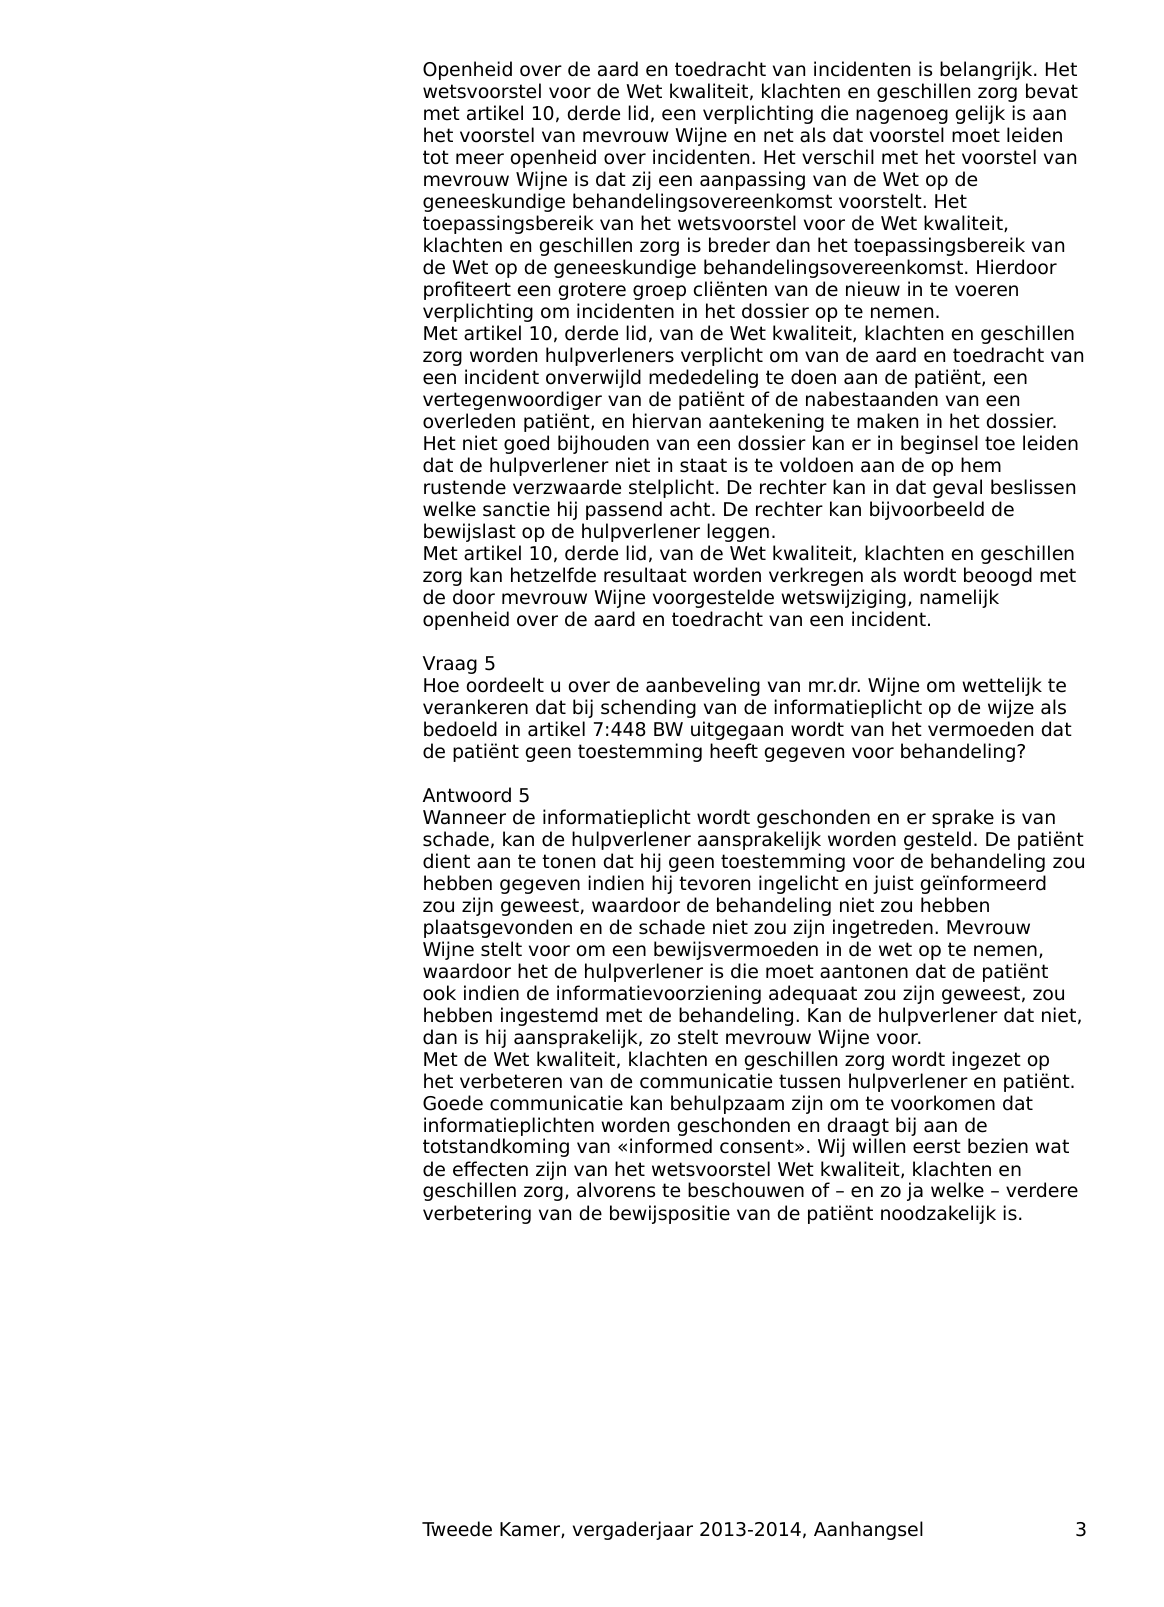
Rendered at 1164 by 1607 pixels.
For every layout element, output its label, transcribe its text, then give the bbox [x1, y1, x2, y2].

text Met de Wet kwaliteit, klachten en geschillen zorg wordt ingezet op het verbeteren van de communicatie tussen hulpverlener en patiënt. Goede communicatie kan behulpzaam zijn om te voorkomen dat informatieplichten worden geschonden en draagt bij aan de totstandkoming van «informed consent». Wij willen eerst bezien wat de effecten zijn van het wetsvoorstel Wet kwaliteit, klachten en geschillen zorg, alvorens te beschouwen of – en zo ja welke – verdere verbetering van de bewijspositie van de patiënt noodzakelijk is. [422, 1048, 1087, 1224]
text Openheid over de aard en toedracht van incidenten is belangrijk. Het wetsvoorstel voor de Wet kwaliteit, klachten en geschillen zorg bevat met artikel 10, derde lid, een verplichting die nagenoeg gelijk is aan het voorstel van mevrouw Wijne en net als dat voorstel moet leiden tot meer openheid over incidenten. Het verschil met het voorstel van mevrouw Wijne is dat zij een aanpassing van de Wet op de geneeskundige behandelingsovereenkomst voorstelt. Het toepassingsbereik van het wetsvoorstel voor de Wet kwaliteit, klachten en geschillen zorg is breder dan het toepassingsbereik van de Wet op de geneeskundige behandelingsovereenkomst. Hierdoor profiteert een grotere groep cliënten van de nieuw in te voeren verplichting om incidenten in het dossier op te nemen. [422, 59, 1087, 323]
text Met artikel 10, derde lid, van de Wet kwaliteit, klachten en geschillen zorg worden hulpverleners verplicht om van de aard en toedracht van een incident onverwijld mededeling te doen aan de patiënt, een vertegenwoordiger van de patiënt of de nabestaanden van een overleden patiënt, en hiervan aantekening te maken in het dossier. Het niet goed bijhouden van een dossier kan er in beginsel toe leiden dat de hulpverlener niet in staat is te voldoen aan de op hem rustende verzwaarde stelplicht. De rechter kan in dat geval beslissen welke sanctie hij passend acht. De rechter kan bijvoorbeeld de bewijslast op de hulpverlener leggen. [422, 323, 1087, 543]
text Wanneer de informatieplicht wordt geschonden en er sprake is van schade, kan de hulpverlener aansprakelijk worden gesteld. De patiënt dient aan te tonen dat hij geen toestemming voor de behandeling zou hebben gegeven indien hij tevoren ingelicht en juist geïnformeerd zou zijn geweest, waardoor de behandeling niet zou hebben plaatsgevonden en de schade niet zou zijn ingetreden. Mevrouw Wijne stelt voor om een bewijsvermoeden in de wet op te nemen, waardoor het de hulpverlener is die moet aantonen dat de patiënt ook indien de informatievoorziening adequaat zou zijn geweest, zou hebben ingestemd met de behandeling. Kan de hulpverlener dat niet, dan is hij aansprakelijk, zo stelt mevrouw Wijne voor. [422, 807, 1087, 1048]
text Antwoord 5 [422, 785, 1087, 807]
text Vraag 5 [422, 653, 1087, 675]
text Hoe oordeelt u over de aanbeveling van mr.dr. Wijne om wettelijk te verankeren dat bij schending van de informatieplicht op de wijze als bedoeld in artikel 7:448 BW uitgegaan wordt van het vermoeden dat de patiënt geen toestemming heeft gegeven voor behandeling? [422, 675, 1087, 763]
text Met artikel 10, derde lid, van de Wet kwaliteit, klachten en geschillen zorg kan hetzelfde resultaat worden verkregen als wordt beoogd met de door mevrouw Wijne voorgestelde wetswijziging, namelijk openheid over de aard en toedracht van een incident. [422, 543, 1087, 631]
